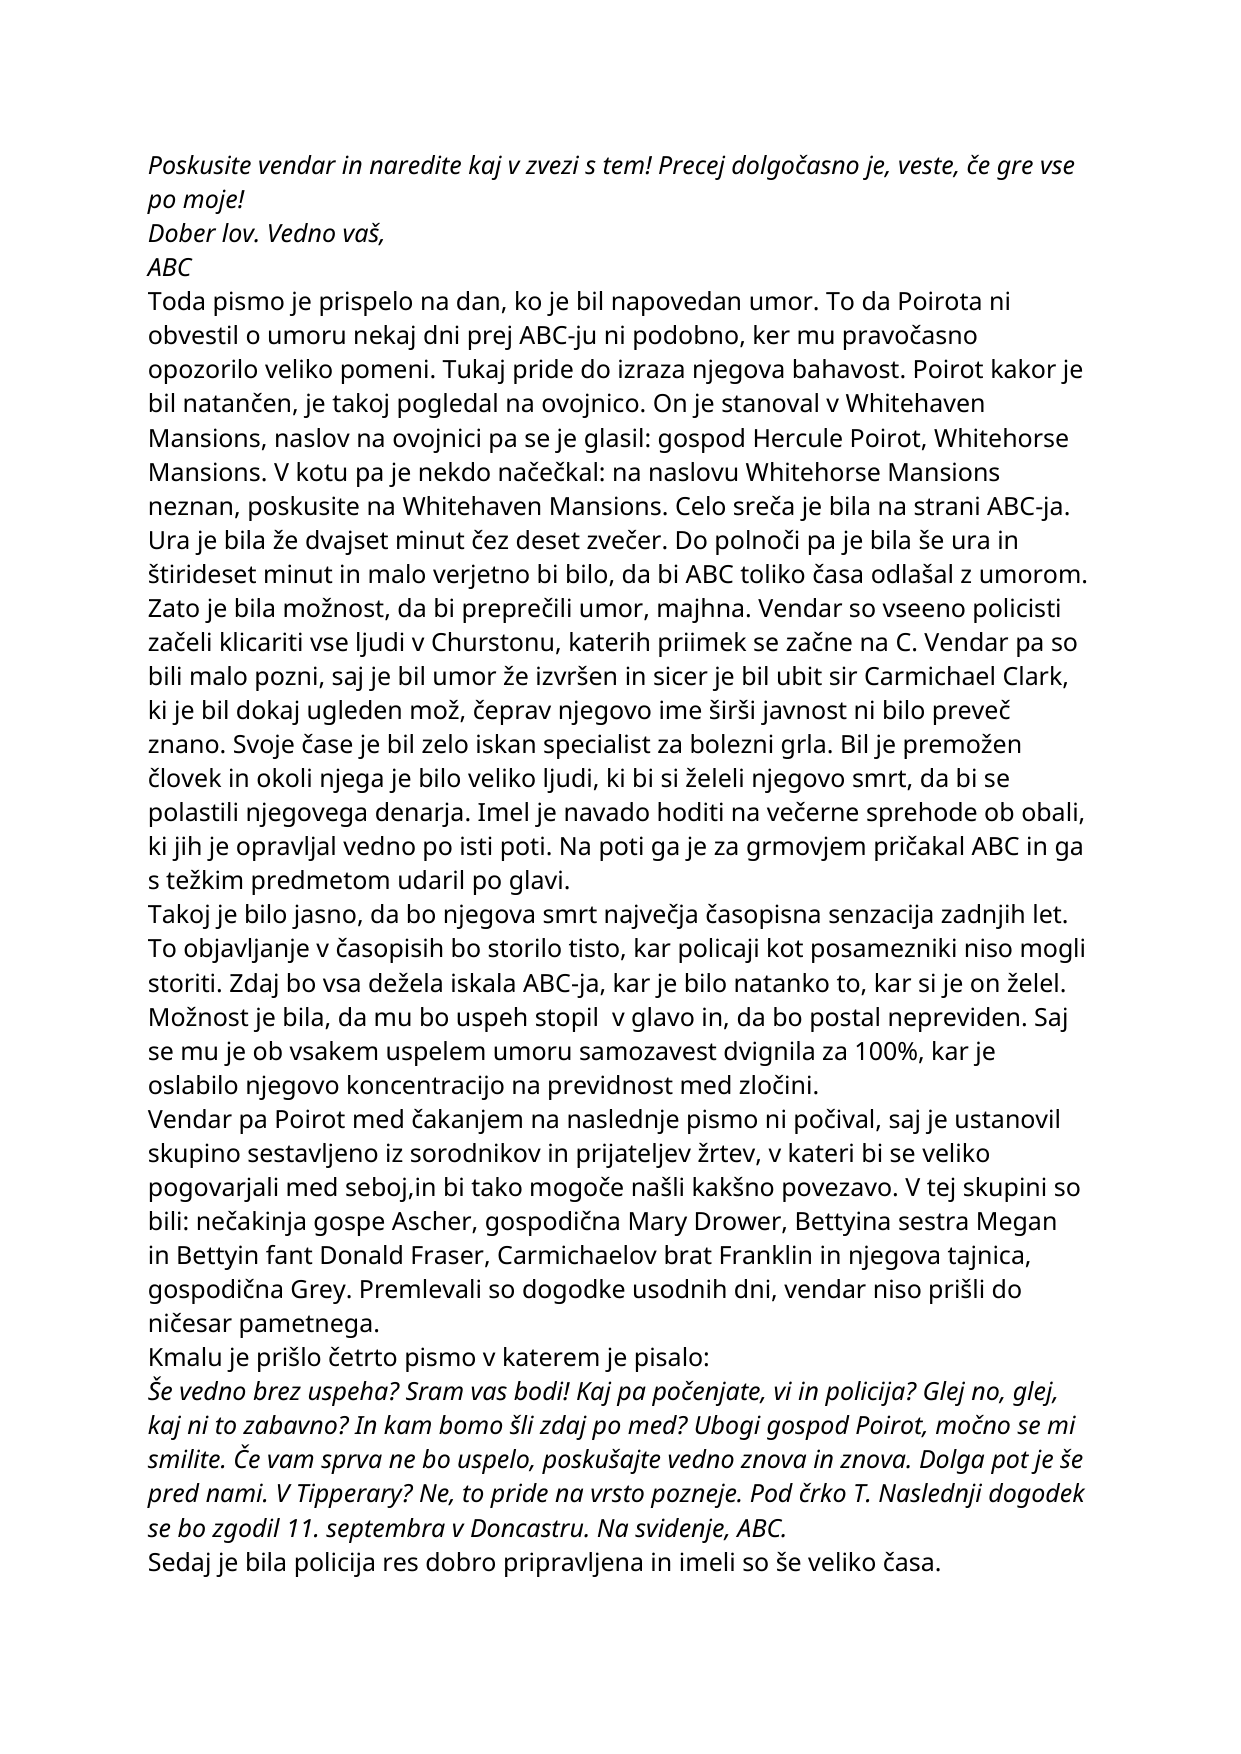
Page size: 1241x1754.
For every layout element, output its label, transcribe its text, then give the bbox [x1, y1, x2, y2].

text Še vedno brez uspeha? Sram vas bodi! Kaj pa počenjate, vi in policija? Glej no, glej, kaj ni to zabavno? In kam bomo šli zdaj po med? Ubogi gospod Poirot, močno se mi smilite. Če vam sprva ne bo uspelo, poskušajte vedno znova in znova. Dolga pot je še pred nami. V Tipperary? Ne, to pride na vrsto pozneje. Pod črko T. Naslednji dogodek se bo zgodil 11. septembra v Doncastru. Na svidenje, ABC. [148, 1374, 1092, 1544]
text Dober lov. Vedno vaš, [148, 216, 1092, 250]
text Vendar pa Poirot med čakanjem na naslednje pismo ni počival, saj je ustanovil skupino sestavljeno iz sorodnikov in prijateljev žrtev, v kateri bi se veliko pogovarjali med seboj,in bi tako mogoče našli kakšno povezavo. V tej skupini so bili: nečakinja gospe Ascher, gospodična Mary Drower, Bettyina sestra Megan in Bettyin fant Donald Fraser, Carmichaelov brat Franklin in njegova tajnica, gospodična Grey. Premlevali so dogodke usodnih dni, vendar niso prišli do ničesar pametnega. [148, 1101, 1092, 1340]
text Ura je bila že dvajset minut čez deset zvečer. Do polnoči pa je bila še ura in štirideset minut in malo verjetno bi bilo, da bi ABC toliko časa odlašal z umorom. Zato je bila možnost, da bi preprečili umor, majhna. Vendar so vseeno policisti začeli klicariti vse ljudi v Churstonu, katerih priimek se začne na C. Vendar pa so bili malo pozni, saj je bil umor že izvršen in sicer je bil ubit sir Carmichael Clark, ki je bil dokaj ugleden mož, čeprav njegovo ime širši javnost ni bilo preveč znano. Svoje čase je bil zelo iskan specialist za bolezni grla. Bil je premožen človek in okoli njega je bilo veliko ljudi, ki bi si želeli njegovo smrt, da bi se polastili njegovega denarja. Imel je navado hoditi na večerne sprehode ob obali, ki jih je opravljal vedno po isti poti. Na poti ga je za grmovjem pričakal ABC in ga s težkim predmetom udaril po glavi. [148, 522, 1092, 897]
text Takoj je bilo jasno, da bo njegova smrt največja časopisna senzacija zadnjih let. To objavljanje v časopisih bo storilo tisto, kar policaji kot posamezniki niso mogli storiti. Zdaj bo vsa dežela iskala ABC-ja, kar je bilo natanko to, kar si je on želel. Možnost je bila, da mu bo uspeh stopil v glavo in, da bo postal nepreviden. Saj se mu je ob vsakem uspelem umoru samozavest dvignila za 100%, kar je oslabilo njegovo koncentracijo na previdnost med zločini. [148, 897, 1092, 1101]
text Toda pismo je prispelo na dan, ko je bil napovedan umor. To da Poirota ni obvestil o umoru nekaj dni prej ABC-ju ni podobno, ker mu pravočasno opozorilo veliko pomeni. Tukaj pride do izraza njegova bahavost. Poirot kakor je bil natančen, je takoj pogledal na ovojnico. On je stanoval v Whitehaven Mansions, naslov na ovojnici pa se je glasil: gospod Hercule Poirot, Whitehorse Mansions. V kotu pa je nekdo načečkal: na naslovu Whitehorse Mansions neznan, poskusite na Whitehaven Mansions. Celo sreča je bila na strani ABC-ja. [148, 284, 1092, 522]
text Poskusite vendar in naredite kaj v zvezi s tem! Precej dolgočasno je, veste, če gre vse po moje! [148, 148, 1092, 216]
text ABC [148, 250, 1092, 284]
text Sedaj je bila policija res dobro pripravljena in imeli so še veliko časa. [148, 1544, 1092, 1578]
text Kmalu je prišlo četrto pismo v katerem je pisalo: [148, 1340, 1092, 1374]
